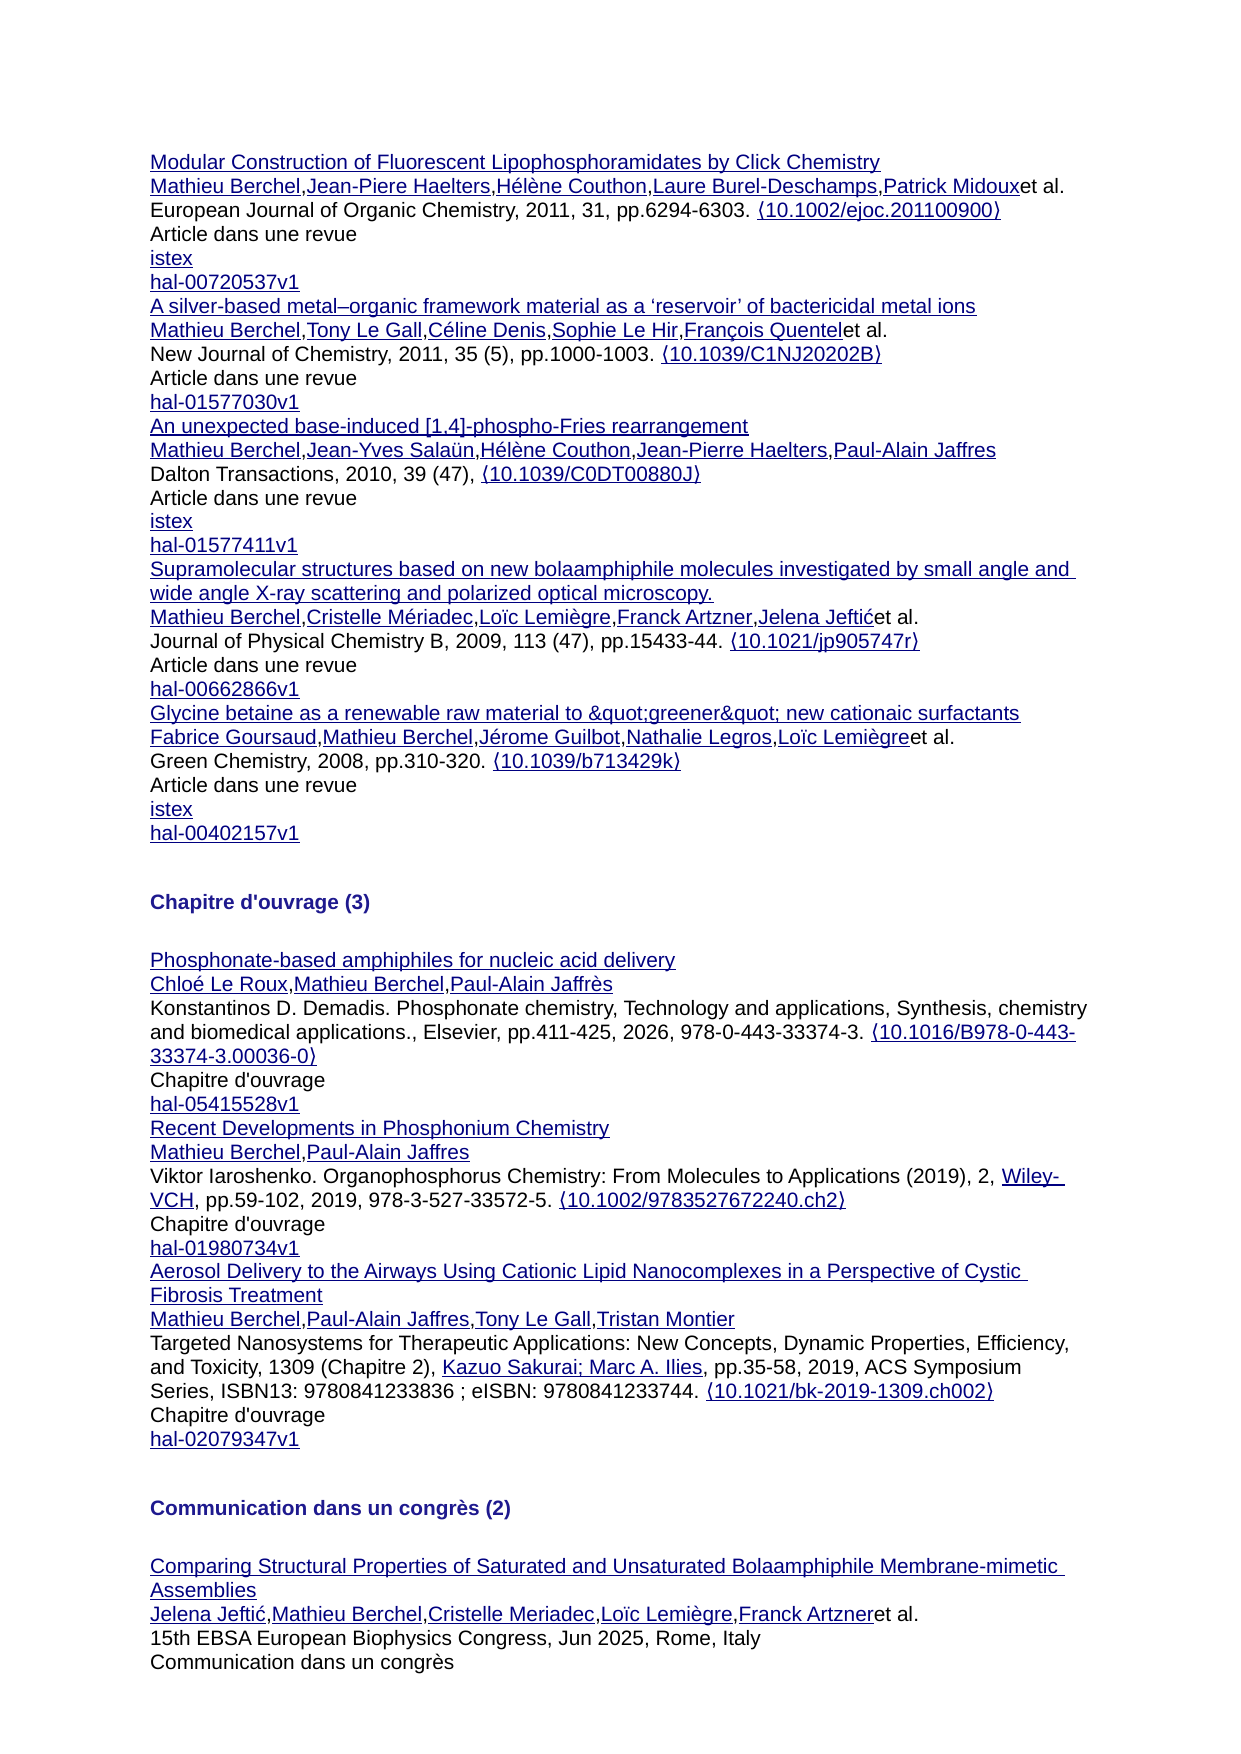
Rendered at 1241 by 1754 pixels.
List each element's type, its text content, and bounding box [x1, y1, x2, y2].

table_cell Modular Construction of Fluorescent Lipophosphoramidates by Click Chemistry Mathieu Berchel,Jean-Piere Haelters,Hélène Couthon,Laure Burel-Deschamps,Patrick Midouxet al. European Journal of Organic Chemistry, 2011, 31, pp.6294-6303. ⟨10.1002/ejoc.201100900⟩ Article dans une revue istex hal-00720537v1 [150, 150, 1090, 294]
table_header Phosphonate-based amphiphiles for nucleic acid delivery Chloé Le Roux,Mathieu Berchel,Paul-Alain Jaffrès Konstantinos D. Demadis. Phosphonate chemistry, Technology and applications, Synthesis, chemistry and biomedical applications., Elsevier, pp.411-425, 2026, 978-0-443-33374-3. ⟨10.1016/B978-0-443-33374-3.00036-0⟩ Chapitre d'ouvrage hal-05415528v1 [150, 948, 1090, 1116]
table_cell Aerosol Delivery to the Airways Using Cationic Lipid Nanocomplexes in a Perspective of Cystic Fibrosis Treatment Mathieu Berchel,Paul-Alain Jaffres,Tony Le Gall,Tristan Montier Targeted Nanosystems for Therapeutic Applications: New Concepts, Dynamic Properties, Efficiency, and Toxicity, 1309 (Chapitre 2), Kazuo Sakurai; Marc A. Ilies, pp.35-58, 2019, ACS Symposium Series, ISBN13: 9780841233836 ; eISBN: 9780841233744. ⟨10.1021/bk-2019-1309.ch002⟩ Chapitre d'ouvrage hal-02079347v1 [150, 1259, 1090, 1451]
table_header Comparing Structural Properties of Saturated and Unsaturated Bolaamphiphile Membrane-mimetic Assemblies Jelena Jeftić,Mathieu Berchel,Cristelle Meriadec,Loïc Lemiègre,Franck Artzneret al. 15th EBSA European Biophysics Congress, Jun 2025, Rome, Italy Communication dans un congrès [150, 1554, 1090, 1674]
table_cell Glycine betaine as a renewable raw material to &quot;greener&quot; new cationaic surfactants Fabrice Goursaud,Mathieu Berchel,Jérome Guilbot,Nathalie Legros,Loïc Lemiègreet al. Green Chemistry, 2008, pp.310-320. ⟨10.1039/b713429k⟩ Article dans une revue istex hal-00402157v1 [150, 701, 1090, 845]
subtitle Communication dans un congrès (2) [150, 1496, 1090, 1520]
table_cell Supramolecular structures based on new bolaamphiphile molecules investigated by small angle and wide angle X-ray scattering and polarized optical microscopy. Mathieu Berchel,Cristelle Mériadec,Loïc Lemiègre,Franck Artzner,Jelena Jeftićet al. Journal of Physical Chemistry B, 2009, 113 (47), pp.15433-44. ⟨10.1021/jp905747r⟩ Article dans une revue hal-00662866v1 [150, 557, 1090, 701]
subtitle Chapitre d'ouvrage (3) [150, 889, 1090, 913]
table_cell An unexpected base-induced [1,4]-phospho-Fries rearrangement Mathieu Berchel,Jean-Yves Salaün,Hélène Couthon,Jean-Pierre Haelters,Paul-Alain Jaffres Dalton Transactions, 2010, 39 (47), ⟨10.1039/C0DT00880J⟩ Article dans une revue istex hal-01577411v1 [150, 414, 1090, 557]
table_cell Recent Developments in Phosphonium Chemistry Mathieu Berchel,Paul-Alain Jaffres Viktor Iaroshenko. Organophosphorus Chemistry: From Molecules to Applications (2019), 2, Wiley- VCH, pp.59-102, 2019, 978-3-527-33572-5. ⟨10.1002/9783527672240.ch2⟩ Chapitre d'ouvrage hal-01980734v1 [150, 1116, 1090, 1259]
table_cell A silver-based metal–organic framework material as a ‘reservoir’ of bactericidal metal ions Mathieu Berchel,Tony Le Gall,Céline Denis,Sophie Le Hir,François Quentelet al. New Journal of Chemistry, 2011, 35 (5), pp.1000-1003. ⟨10.1039/C1NJ20202B⟩ Article dans une revue hal-01577030v1 [150, 294, 1090, 413]
